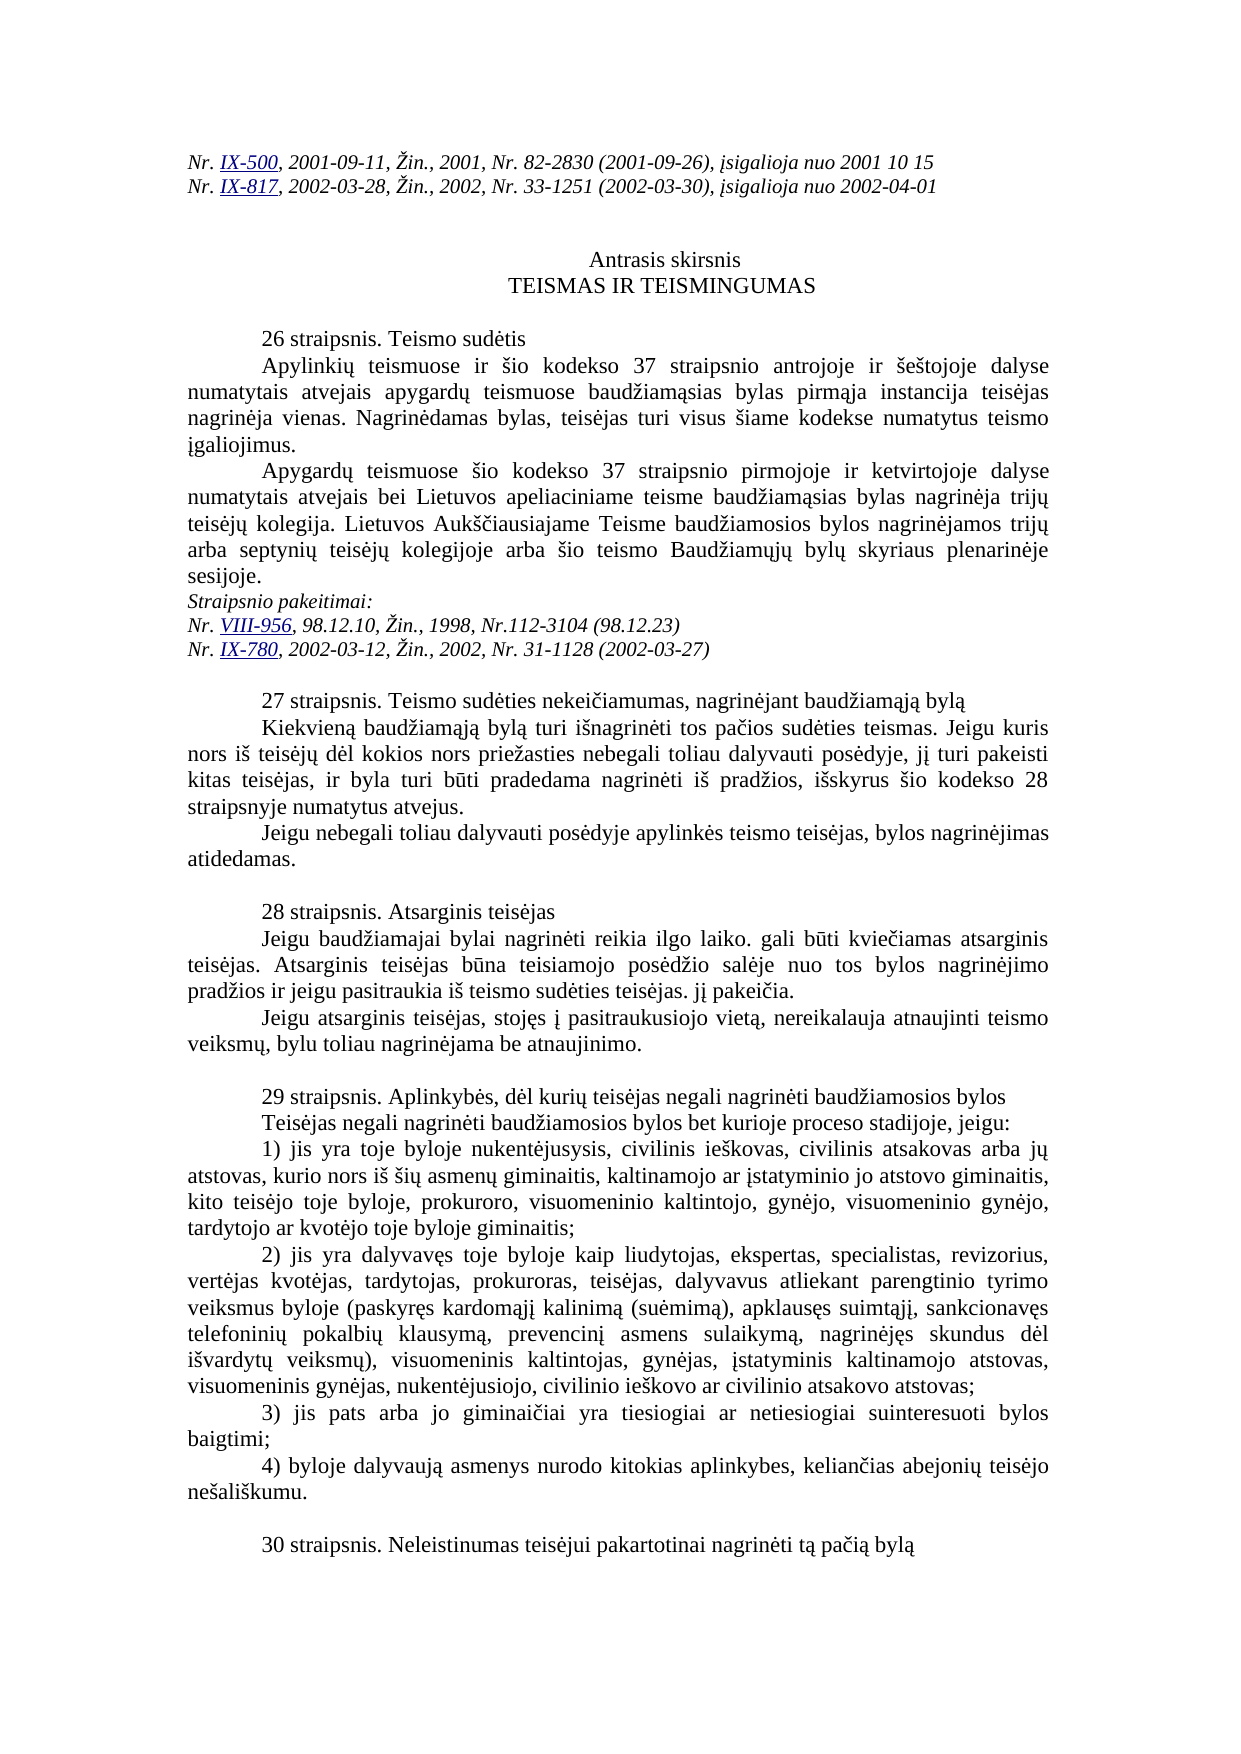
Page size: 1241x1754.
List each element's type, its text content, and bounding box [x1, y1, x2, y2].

text TEISMAS IR TEISMINGUMAS [221, 273, 1050, 299]
text Antrasis skirsnis [221, 246, 1050, 273]
text 27 straipsnis. Teismo sudėties nekeičiamumas, nagrinėjant baudžiamąją bylą [261, 687, 1050, 714]
text 30 straipsnis. Neleistinumas teisėjui pakartotinai nagrinėti tą pačią bylą [261, 1531, 1050, 1557]
text Jeigu atsarginis teisėjas, stojęs į pasitraukusiojo vietą, nereikalauja atnaujinti teismo veiksmų, bylu toliau nagrinėjama be atnaujinimo. [187, 1004, 1050, 1056]
text Nr. VIII-956, 98.12.10, Žin., 1998, Nr.112-3104 (98.12.23) [187, 613, 1050, 637]
text Jeigu nebegali toliau dalyvauti posėdyje apylinkės teismo teisėjas, bylos nagrinėjimas atidedamas. [187, 819, 1050, 872]
text Teisėjas negali nagrinėti baudžiamosios bylos bet kurioje proceso stadijoje, jeigu: [187, 1109, 1050, 1135]
text Apylinkių teismuose ir šio kodekso 37 straipsnio antrojoje ir šeštojoje dalyse numatytais atvejais apygardų teismuose baudžiamąsias bylas pirmąja instancija teisėjas nagrinėja vienas. Nagrinėdamas bylas, teisėjas turi visus šiame kodekse numatytus teismo įgaliojimus. [187, 352, 1050, 457]
text Kiekvieną baudžiamąją bylą turi išnagrinėti tos pačios sudėties teismas. Jeigu kuris nors iš teisėjų dėl kokios nors priežasties nebegali toliau dalyvauti posėdyje, jį turi pakeisti kitas teisėjas, ir byla turi būti pradedama nagrinėti iš pradžios, išskyrus šio kodekso 28 straipsnyje numatytus atvejus. [187, 714, 1050, 819]
text Nr. IX-817, 2002-03-28, Žin., 2002, Nr. 33-1251 (2002-03-30), įsigalioja nuo 2002-04-01 [187, 174, 1050, 198]
text 1) jis yra toje byloje nukentėjusysis, civilinis ieškovas, civilinis atsakovas arba jų atstovas, kurio nors iš šių asmenų giminaitis, kaltinamojo ar įstatyminio jo atstovo giminaitis, kito teisėjo toje byloje, prokuroro, visuomeninio kaltintojo, gynėjo, visuomeninio gynėjo, tardytojo ar kvotėjo toje byloje giminaitis; [187, 1135, 1050, 1241]
text Nr. IX-500, 2001-09-11, Žin., 2001, Nr. 82-2830 (2001-09-26), įsigalioja nuo 2001 10 15 [187, 150, 1050, 174]
text Apygardų teismuose šio kodekso 37 straipsnio pirmojoje ir ketvirtojoje dalyse numatytais atvejais bei Lietuvos apeliaciniame teisme baudžiamąsias bylas nagrinėja trijų teisėjų kolegija. Lietuvos Aukščiausiajame Teisme baudžiamosios bylos nagrinėjamos trijų arba septynių teisėjų kolegijoje arba šio teismo Baudžiamųjų bylų skyriaus plenarinėje sesijoje. [187, 457, 1050, 589]
text Jeigu baudžiamajai bylai nagrinėti reikia ilgo laiko. gali būti kviečiamas atsarginis teisėjas. Atsarginis teisėjas būna teisiamojo posėdžio salėje nuo tos bylos nagrinėjimo pradžios ir jeigu pasitraukia iš teismo sudėties teisėjas. jį pakeičia. [187, 924, 1050, 1004]
text 3) jis pats arba jo giminaičiai yra tiesiogiai ar netiesiogiai suinteresuoti bylos baigtimi; [187, 1399, 1050, 1452]
text 26 straipsnis. Teismo sudėtis [187, 325, 1050, 352]
text Straipsnio pakeitimai: [187, 589, 1050, 613]
text 2) jis yra dalyvavęs toje byloje kaip liudytojas, ekspertas, specialistas, revizorius, vertėjas kvotėjas, tardytojas, prokuroras, teisėjas, dalyvavus atliekant parengtinio tyrimo veiksmus byloje (paskyręs kardomąjį kalinimą (suėmimą), apklausęs suimtąjį, sankcionavęs telefoninių pokalbių klausymą, prevencinį asmens sulaikymą, nagrinėjęs skundus dėl išvardytų veiksmų), visuomeninis kaltintojas, gynėjas, įstatyminis kaltinamojo atstovas, visuomeninis gynėjas, nukentėjusiojo, civilinio ieškovo ar civilinio atsakovo atstovas; [187, 1241, 1050, 1399]
text Nr. IX-780, 2002-03-12, Žin., 2002, Nr. 31-1128 (2002-03-27) [187, 637, 1050, 661]
text 4) byloje dalyvaują asmenys nurodo kitokias aplinkybes, keliančias abejonių teisėjo nešališkumu. [187, 1452, 1050, 1504]
text 28 straipsnis. Atsarginis teisėjas [215, 898, 1050, 924]
text 29 straipsnis. Aplinkybės, dėl kurių teisėjas negali nagrinėti baudžiamosios bylos [187, 1083, 1050, 1109]
